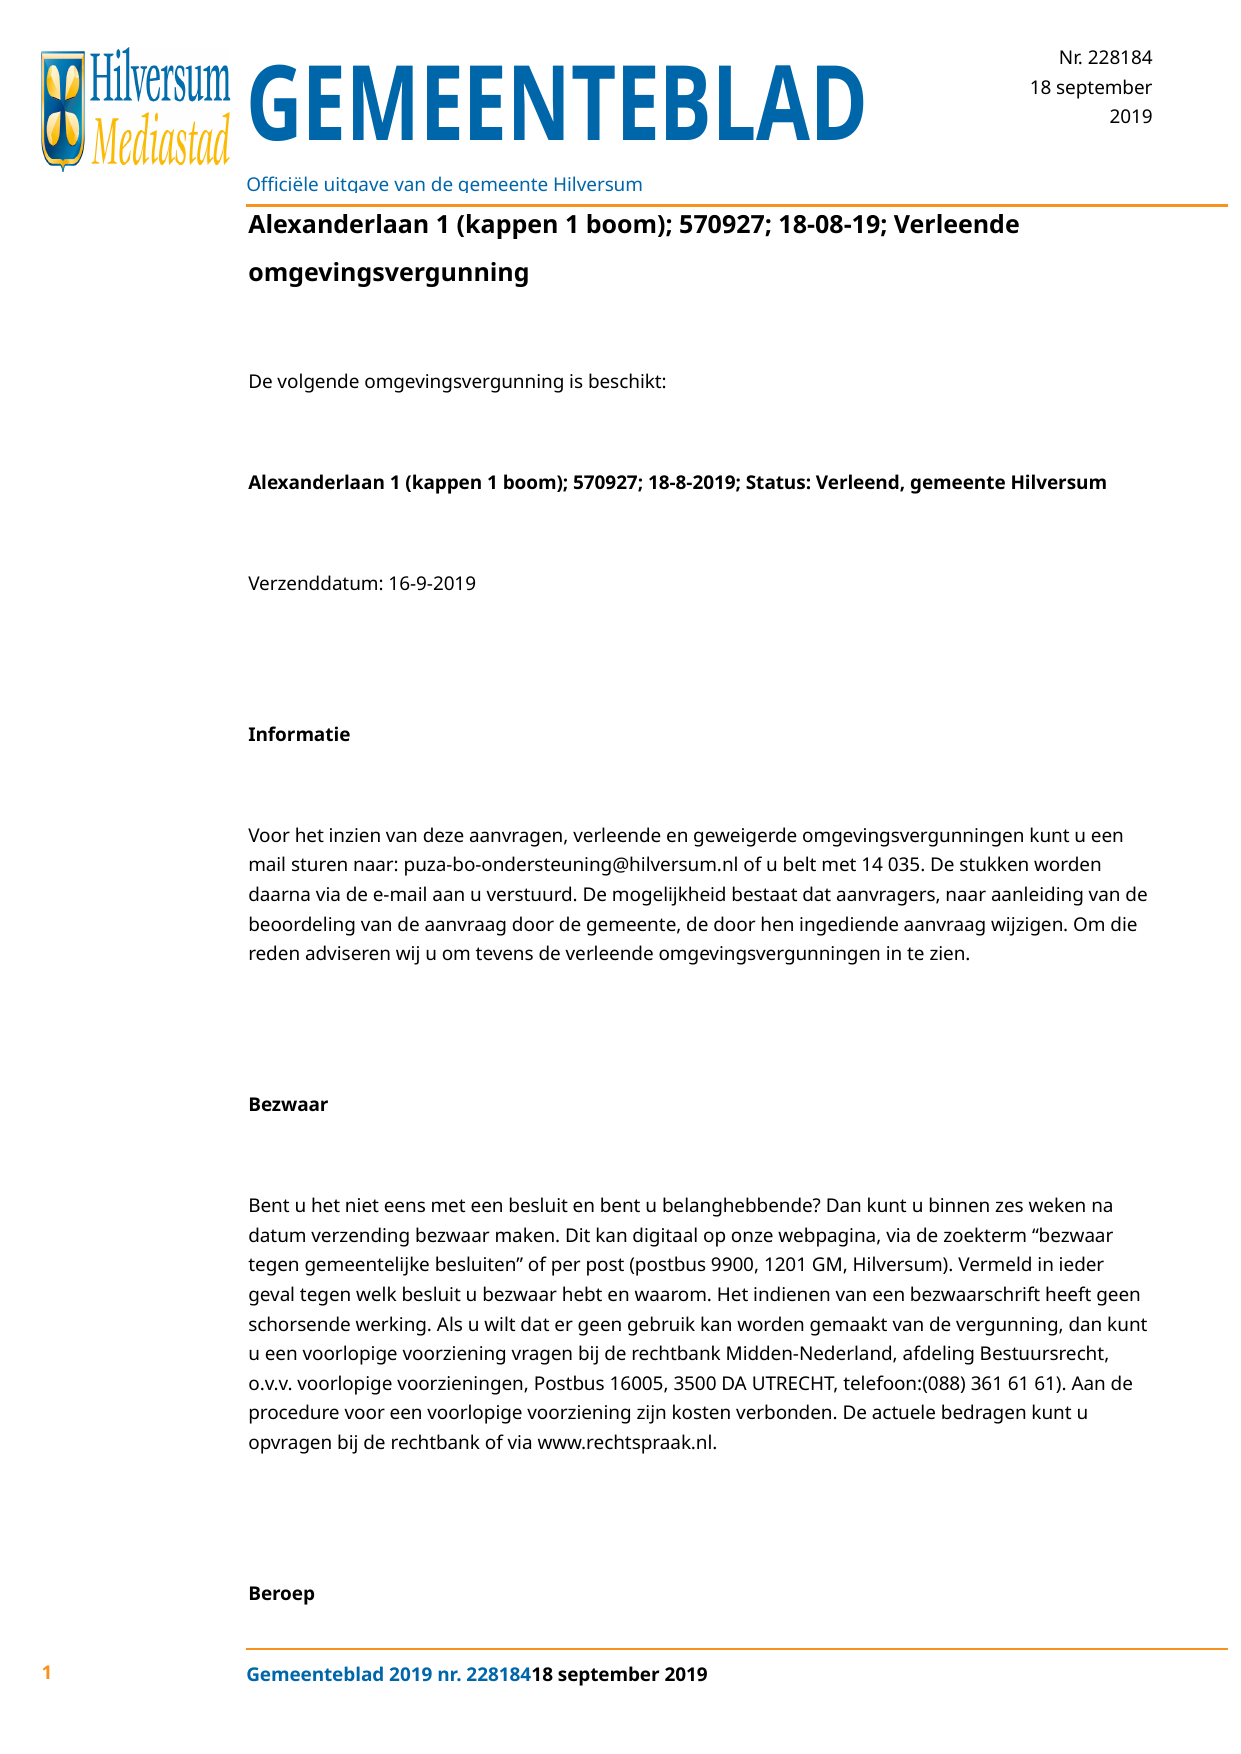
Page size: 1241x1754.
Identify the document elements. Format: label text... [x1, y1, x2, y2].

text Beroep [248, 1580, 1152, 1606]
text Alexanderlaan 1 (kappen 1 boom); 570927; 18-8-2019; Status: Verleend, gemeente Hilversum [248, 469, 1152, 495]
text Voor het inzien van deze aanvragen, verleende en geweigerde omgevingsvergunningen kunt u een mail sturen naar: puza-bo-ondersteuning@hilversum.nl of u belt met 14 035. De stukken worden daarna via de e-mail aan u verstuurd. De mogelijkheid bestaat dat aanvragers, naar aanleiding van de beoordeling van de aanvraag door de gemeente, de door hen ingediende aanvraag wijzigen. Om die reden adviseren wij u om tevens de verleende omgevingsvergunningen in te zien. [248, 822, 1152, 966]
text De volgende omgevingsvergunning is beschikt: [248, 368, 1152, 394]
text Bent u het niet eens met een besluit en bent u belanghebbende? Dan kunt u binnen zes weken na datum verzending bezwaar maken. Dit kan digitaal op onze webpagina, via de zoekterm “bezwaar tegen gemeentelijke besluiten” of per post (postbus 9900, 1201 GM, Hilversum). Vermeld in ieder geval tegen welk besluit u bezwaar hebt en waarom. Het indienen van een bezwaarschrift heeft geen schorsende werking. Als u wilt dat er geen gebruik kan worden gemaakt van de vergunning, dan kunt u een voorlopige voorziening vragen bij de rechtbank Midden-Nederland, afdeling Bestuursrecht, o.v.v. voorlopige voorzieningen, Postbus 16005, 3500 DA UTRECHT, telefoon:(088) 361 61 61). Aan de procedure voor een voorlopige voorziening zijn kosten verbonden. De actuele bedragen kunt u opvragen bij de rechtbank of via www.rechtspraak.nl. [248, 1192, 1152, 1455]
text Informatie [248, 721, 1152, 747]
text Bezwaar [248, 1092, 1152, 1117]
text Alexanderlaan 1 (kappen 1 boom); 570927; 18-08-19; Verleende omgevingsvergunning [248, 207, 1152, 288]
picture [41, 47, 231, 172]
text Verzenddatum: 16-9-2019 [248, 570, 1152, 596]
